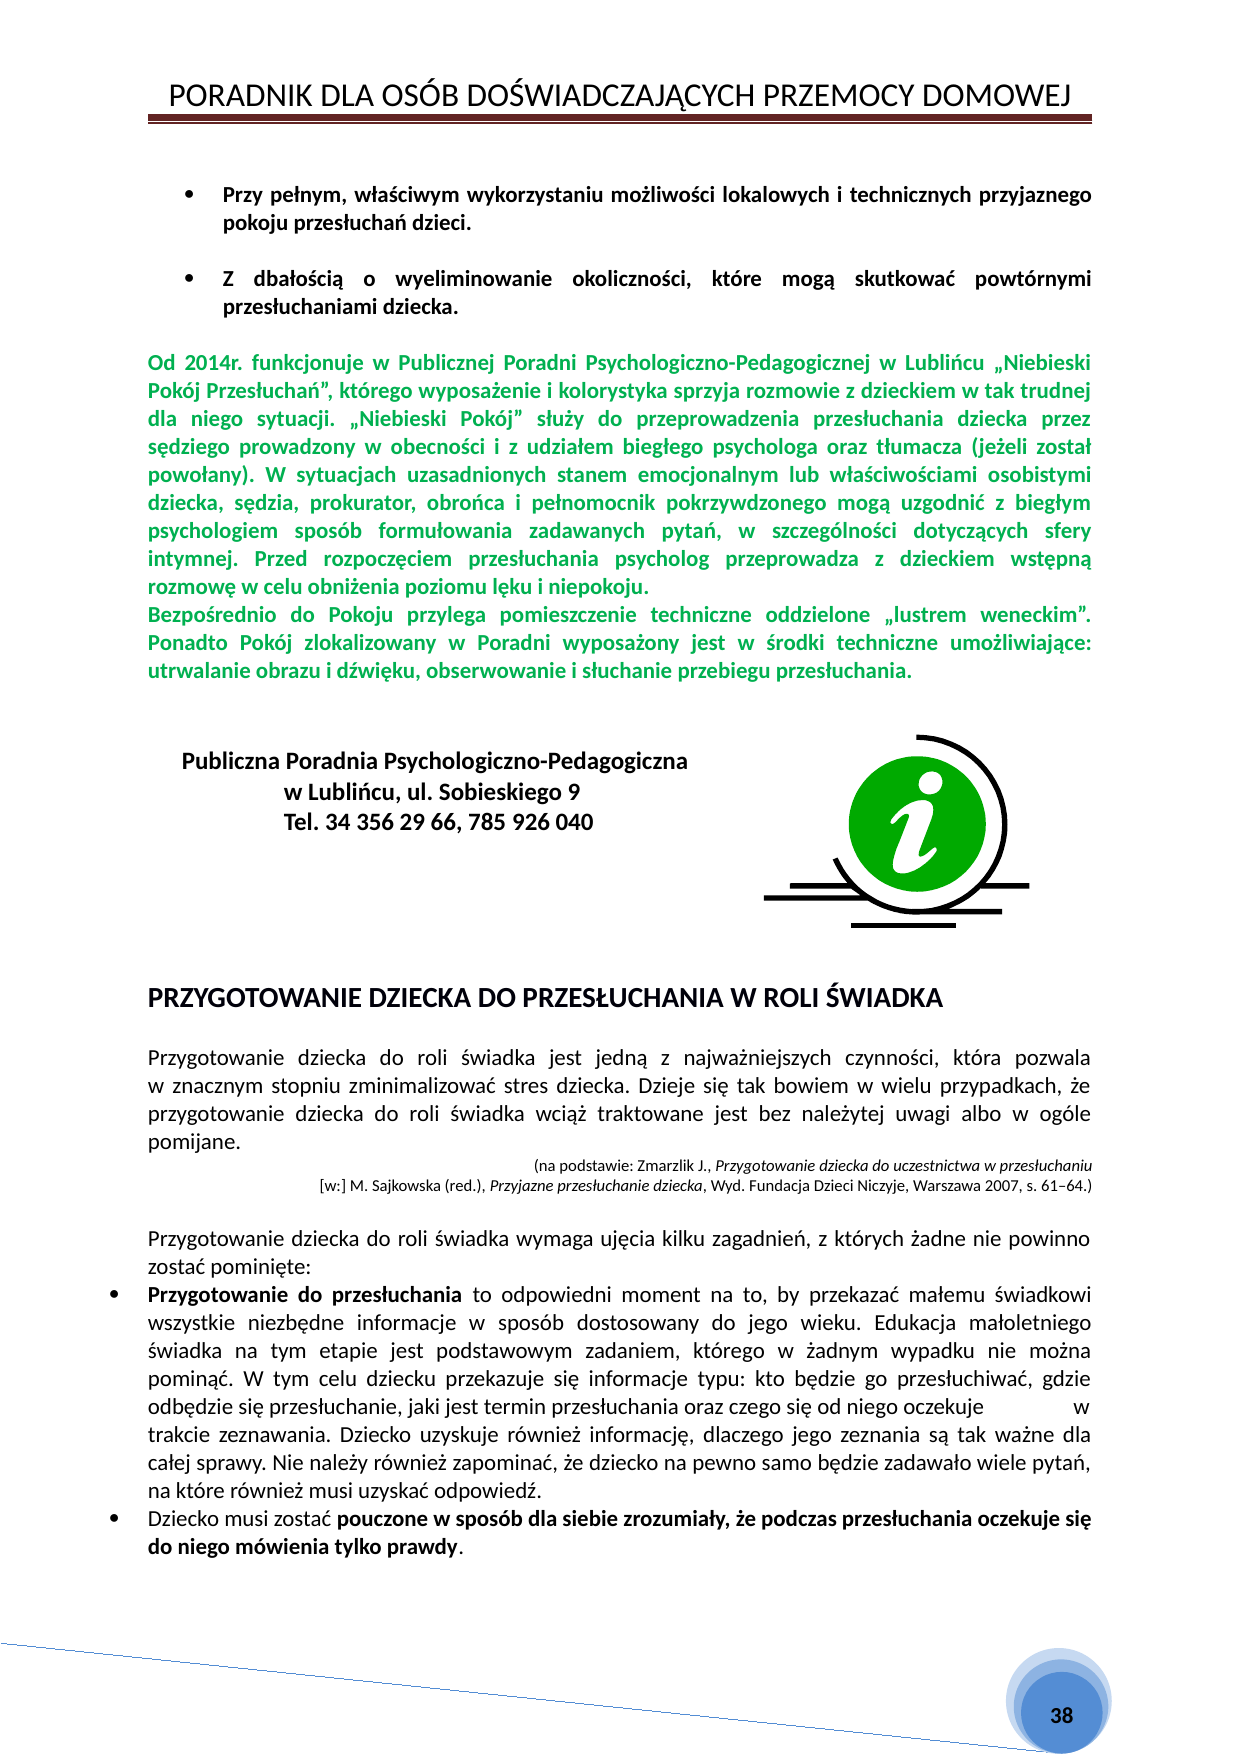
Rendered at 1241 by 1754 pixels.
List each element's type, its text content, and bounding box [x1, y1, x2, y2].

list Przygotowanie do przesłuchania to odpowiedni moment na to, by przekazać małemu świadkowi wszystkie niezbędne informacje w sposób dostosowany do jego wieku. Edukacja małoletniego świadka na tym etapie jest podstawowym zadaniem, którego w żadnym wypadku nie można pominąć. W tym celu dziecku przekazuje się informacje typu: kto będzie go przesłuchiwać, gdzie odbędzie się przesłuchanie, jaki jest termin przesłuchania oraz czego się od niego oczekuje w trakcie zeznawania. Dziecko uzyskuje również informację, dlaczego jego zeznania są tak ważne dla całej sprawy. Nie należy również zapominać, że dziecko na pewno samo będzie zadawało wiele pytań, na które również musi uzyskać odpowiedź. [110, 1280, 1092, 1504]
text Tel. 34 356 29 66, 785 926 040 [148, 806, 1092, 837]
text Przygotowanie dziecka do roli świadka wymaga ujęcia kilku zagadnień, z których żadne nie powinno zostać pominięte: [148, 1224, 1092, 1280]
text Publiczna Poradnia Psychologiczno-Pedagogiczna [148, 745, 1092, 776]
text [w:] M. Sajkowska (red.), Przyjazne przesłuchanie dziecka, Wyd. Fundacja Dzieci Niczyje, Warszawa 2007, s. 61–64.) [148, 1176, 1092, 1196]
text Bezpośrednio do Pokoju przylega pomieszczenie techniczne oddzielone „lustrem weneckim”. Ponadto Pokój zlokalizowany w Poradni wyposażony jest w środki techniczne umożliwiające: utrwalanie obrazu i dźwięku, obserwowanie i słuchanie przebiegu przesłuchania. [148, 600, 1092, 684]
text (na podstawie: Zmarzlik J., Przygotowanie dziecka do uczestnictwa w przesłuchaniu [148, 1155, 1092, 1176]
list Przy pełnym, właściwym wykorzystaniu możliwości lokalowych i technicznych przyjaznego pokoju przesłuchań dzieci. [185, 180, 1092, 236]
list Z dbałością o wyeliminowanie okoliczności, które mogą skutkować powtórnymi przesłuchaniami dziecka. [185, 264, 1092, 320]
text Przygotowanie dziecka do roli świadka jest jedną z najważniejszych czynności, która pozwala w znacznym stopniu zminimalizować stres dziecka. Dzieje się tak bowiem w wielu przypadkach, że przygotowanie dziecka do roli świadka wciąż traktowane jest bez należytej uwagi albo w ogóle pomijane. [148, 1043, 1092, 1155]
text Od 2014r. funkcjonuje w Publicznej Poradni Psychologiczno-Pedagogicznej w Lublińcu „Niebieski Pokój Przesłuchań”, którego wyposażenie i kolorystyka sprzyja rozmowie z dzieckiem w tak trudnej dla niego sytuacji. „Niebieski Pokój” służy do przeprowadzenia przesłuchania dziecka przez sędziego prowadzony w obecności i z udziałem biegłego psychologa oraz tłumacza (jeżeli został powołany). W sytuacjach uzasadnionych stanem emocjonalnym lub właściwościami osobistymi dziecka, sędzia, prokurator, obrońca i pełnomocnik pokrzywdzonego mogą uzgodnić z biegłym psychologiem sposób formułowania zadawanych pytań, w szczególności dotyczących sfery intymnej. Przed rozpoczęciem przesłuchania psycholog przeprowadza z dzieckiem wstępną rozmowę w celu obniżenia poziomu lęku i niepokoju. [148, 348, 1092, 600]
subtitle PRZYGOTOWANIE DZIECKA DO PRZESŁUCHANIA W ROLI ŚWIADKA [148, 979, 1092, 1015]
list Dziecko musi zostać pouczone w sposób dla siebie zrozumiały, że podczas przesłuchania oczekuje się do niego mówienia tylko prawdy. [110, 1504, 1092, 1560]
text w Lublińcu, ul. Sobieskiego 9 [148, 776, 1092, 806]
